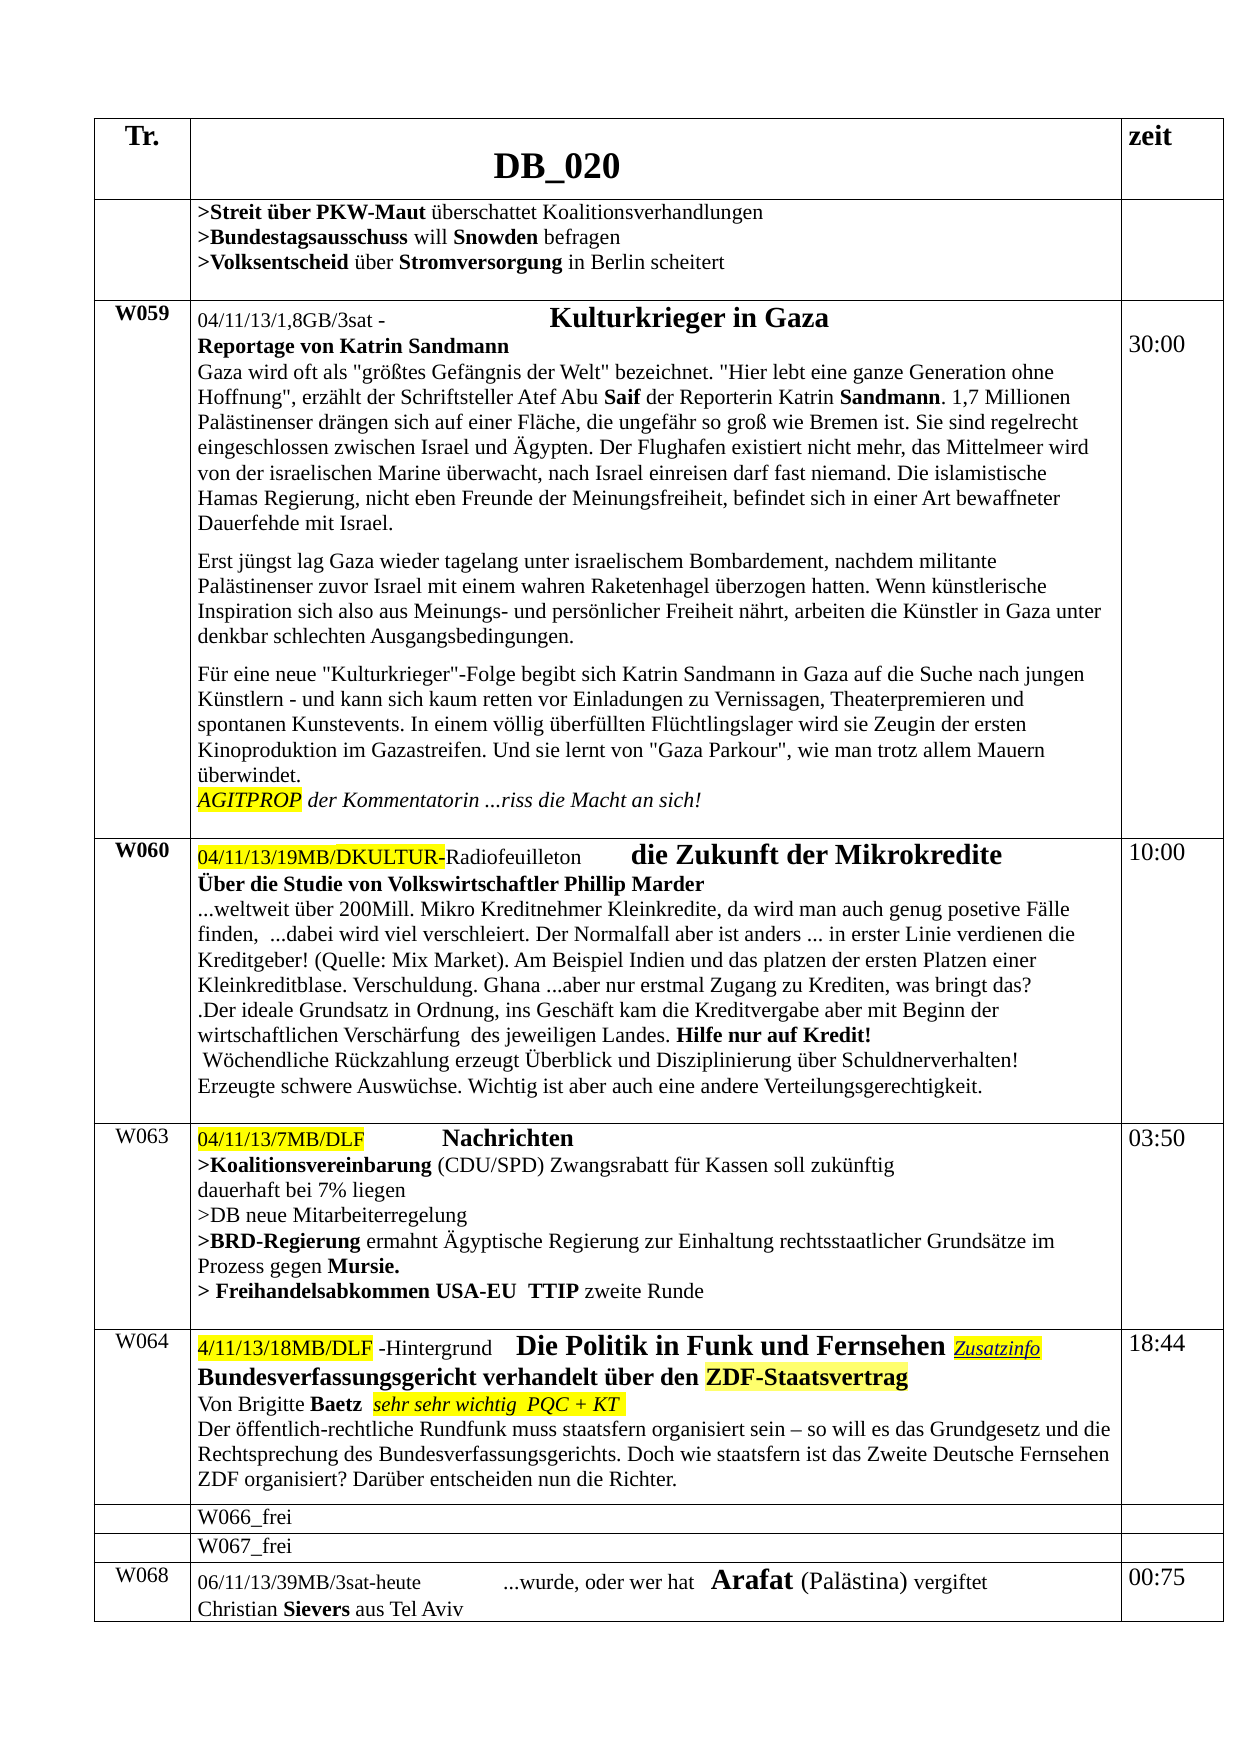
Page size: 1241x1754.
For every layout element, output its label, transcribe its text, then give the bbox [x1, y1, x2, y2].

table_cell W064 [95, 1330, 190, 1504]
table_cell W059 [95, 301, 190, 837]
table_cell 00:75 [1122, 1563, 1223, 1621]
table_cell W068 [95, 1563, 190, 1621]
table_cell 18:44 [1122, 1330, 1223, 1504]
table_cell W063 [95, 1124, 190, 1328]
table_cell >Streit über PKW-Maut überschattet Koalitionsverhandlungen >Bundestagsausschuss will Snowden befragen >Volksentscheid über Stromversorgung in Berlin scheitert [191, 200, 1121, 300]
table_cell W066_frei [191, 1505, 1121, 1533]
table_cell [1122, 1505, 1223, 1533]
table_header Tr. [95, 119, 190, 199]
table_cell 03:50 [1122, 1124, 1223, 1328]
table_cell 10:00 [1122, 839, 1223, 1123]
table_cell 4/11/13/18MB/DLF -Hintergrund Die Politik in Funk und Fernsehen Zusatzinfo Bundesverfassungsgericht verhandelt über den ZDF-Staatsvertrag Von Brigitte Baetz sehr sehr wichtig PQC + KT Der öffentlich-rechtliche Rundfunk muss staatsfern organisiert sein – so will es das Grundgesetz und die Rechtsprechung des Bundesverfassungsgerichts. Doch wie staatsfern ist das Zweite Deutsche Fernsehen ZDF organisiert? Darüber entscheiden nun die Richter. [191, 1330, 1121, 1504]
table_cell 04/11/13/1,8GB/3sat - Kulturkrieger in Gaza Reportage von Katrin Sandmann Gaza wird oft als "größtes Gefängnis der Welt" bezeichnet. "Hier lebt eine ganze Generation ohne Hoffnung", erzählt der Schriftsteller Atef Abu Saif der Reporterin Katrin Sandmann. 1,7 Millionen Palästinenser drängen sich auf einer Fläche, die ungefähr so groß wie Bremen ist. Sie sind regelrecht eingeschlossen zwischen Israel und Ägypten. Der Flughafen existiert nicht mehr, das Mittelmeer wird von der israelischen Marine überwacht, nach Israel einreisen darf fast niemand. Die islamistische Hamas Regierung, nicht eben Freunde der Meinungsfreiheit, befindet sich in einer Art bewaffneter Dauerfehde mit Israel. Erst jüngst lag Gaza wieder tagelang unter israelischem Bombardement, nachdem militante Palästinenser zuvor Israel mit einem wahren Raketenhagel überzogen hatten. Wenn künstlerische Inspiration sich also aus Meinungs- und persönlicher Freiheit nährt, arbeiten die Künstler in Gaza unter denkbar schlechten Ausgangsbedingungen. Für eine neue "Kulturkrieger"-Folge begibt sich Katrin Sandmann in Gaza auf die Suche nach jungen Künstlern - und kann sich kaum retten vor Einladungen zu Vernissagen, Theaterpremieren und spontanen Kunstevents. In einem völlig überfüllten Flüchtlingslager wird sie Zeugin der ersten Kinoproduktion im Gazastreifen. Und sie lernt von "Gaza Parkour", wie man trotz allem Mauern überwindet. AGITPROP der Kommentatorin ...riss die Macht an sich! [191, 301, 1121, 837]
table_cell W067_frei [191, 1534, 1121, 1562]
table_cell [1122, 1534, 1223, 1562]
table_header zeit [1122, 119, 1223, 199]
table_cell 06/11/13/39MB/3sat-heute ...wurde, oder wer hat Arafat (Palästina) vergiftet Christian Sievers aus Tel Aviv [191, 1563, 1121, 1621]
table_header DB_020 [191, 119, 1121, 199]
table_cell [95, 200, 190, 300]
table_cell 04/11/13/19MB/DKULTUR-Radiofeuilleton die Zukunft der Mikrokredite Über die Studie von Volkswirtschaftler Phillip Marder ...weltweit über 200Mill. Mikro Kreditnehmer Kleinkredite, da wird man auch genug posetive Fälle finden, ...dabei wird viel verschleiert. Der Normalfall aber ist anders ... in erster Linie verdienen die Kreditgeber! (Quelle: Mix Market). Am Beispiel Indien und das platzen der ersten Platzen einer Kleinkreditblase. Verschuldung. Ghana ...aber nur erstmal Zugang zu Krediten, was bringt das? .Der ideale Grundsatz in Ordnung, ins Geschäft kam die Kreditvergabe aber mit Beginn der wirtschaftlichen Verschärfung des jeweiligen Landes. Hilfe nur auf Kredit! Wöchendliche Rückzahlung erzeugt Überblick und Disziplinierung über Schuldnerverhalten! Erzeugte schwere Auswüchse. Wichtig ist aber auch eine andere Verteilungsgerechtigkeit. [191, 839, 1121, 1123]
table_cell 30:00 [1122, 301, 1223, 837]
table_cell W060 [95, 839, 190, 1123]
table_cell 04/11/13/7MB/DLF Nachrichten >Koalitionsvereinbarung (CDU/SPD) Zwangsrabatt für Kassen soll zukünftig dauerhaft bei 7% liegen >DB neue Mitarbeiterregelung >BRD-Regierung ermahnt Ägyptische Regierung zur Einhaltung rechtsstaatlicher Grundsätze im Prozess gegen Mursie. > Freihandelsabkommen USA-EU TTIP zweite Runde [191, 1124, 1121, 1328]
table_cell [95, 1505, 190, 1533]
table_cell [95, 1534, 190, 1562]
table_cell [1122, 200, 1223, 300]
